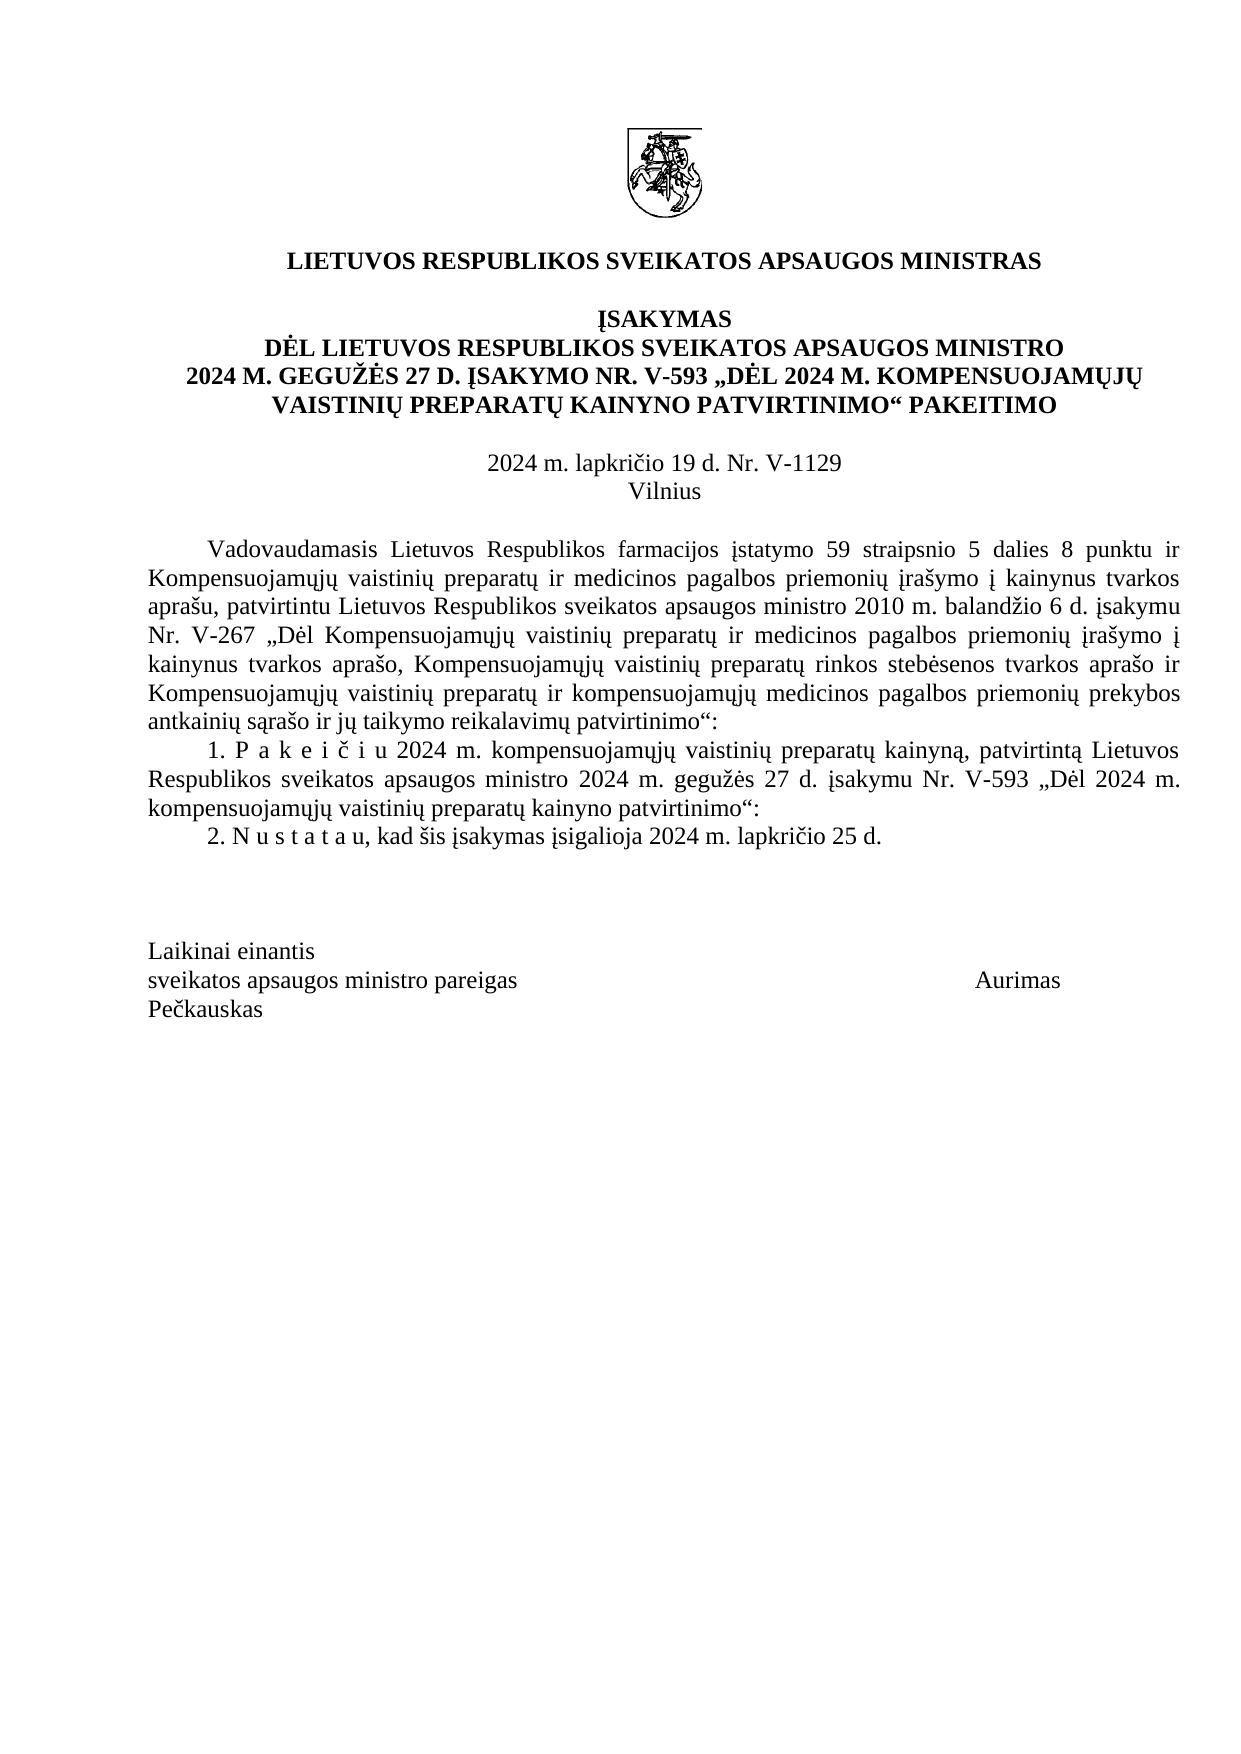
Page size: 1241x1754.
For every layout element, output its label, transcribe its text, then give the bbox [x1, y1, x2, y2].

text DĖL LIETUVOS RESPUBLIKOS SVEIKATOS APSAUGOS MINISTRO [148, 333, 1181, 361]
text 2024 M. GEGUŽĖS 27 D. ĮSAKYMO NR. V-593 „DĖL 2024 M. KOMPENSUOJAMŲJŲ VAISTINIŲ PREPARATŲ KAINYNO PATVIRTINIMO“ PAKEITIMO [148, 361, 1181, 419]
text 2. N u s t a t a u, kad šis įsakymas įsigalioja 2024 m. lapkričio 25 d. [148, 821, 1181, 850]
text 2024 m. lapkričio 19 d. Nr. V-1129 [148, 448, 1181, 476]
text Laikinai einantis [148, 936, 1181, 965]
text ĮSAKYMAS [148, 304, 1181, 333]
text Vadovaudamasis Lietuvos Respublikos farmacijos įstatymo 59 straipsnio 5 dalies 8 punktu ir Kompensuojamųjų vaistinių preparatų ir medicinos pagalbos priemonių įrašymo į kainynus tvarkos aprašu, patvirtintu Lietuvos Respublikos sveikatos apsaugos ministro 2010 m. balandžio 6 d. įsakymu Nr. V-267 „Dėl Kompensuojamųjų vaistinių preparatų ir medicinos pagalbos priemonių įrašymo į kainynus tvarkos aprašo, Kompensuojamųjų vaistinių preparatų rinkos stebėsenos tvarkos aprašo ir Kompensuojamųjų vaistinių preparatų ir kompensuojamųjų medicinos pagalbos priemonių prekybos antkainių sąrašo ir jų taikymo reikalavimų patvirtinimo“: [148, 534, 1181, 735]
text LIETUVOS RESPUBLIKOS SVEIKATOS APSAUGOS MINISTRAS [148, 246, 1181, 275]
text Vilnius [148, 476, 1181, 505]
text 1. P a k e i č i u 2024 m. kompensuojamųjų vaistinių preparatų kainyną, patvirtintą Lietuvos Respublikos sveikatos apsaugos ministro 2024 m. gegužės 27 d. įsakymu Nr. V-593 „Dėl 2024 m. kompensuojamųjų vaistinių preparatų kainyno patvirtinimo“: [148, 735, 1181, 821]
text sveikatos apsaugos ministro pareigas Aurimas Pečkauskas [148, 965, 1181, 1023]
